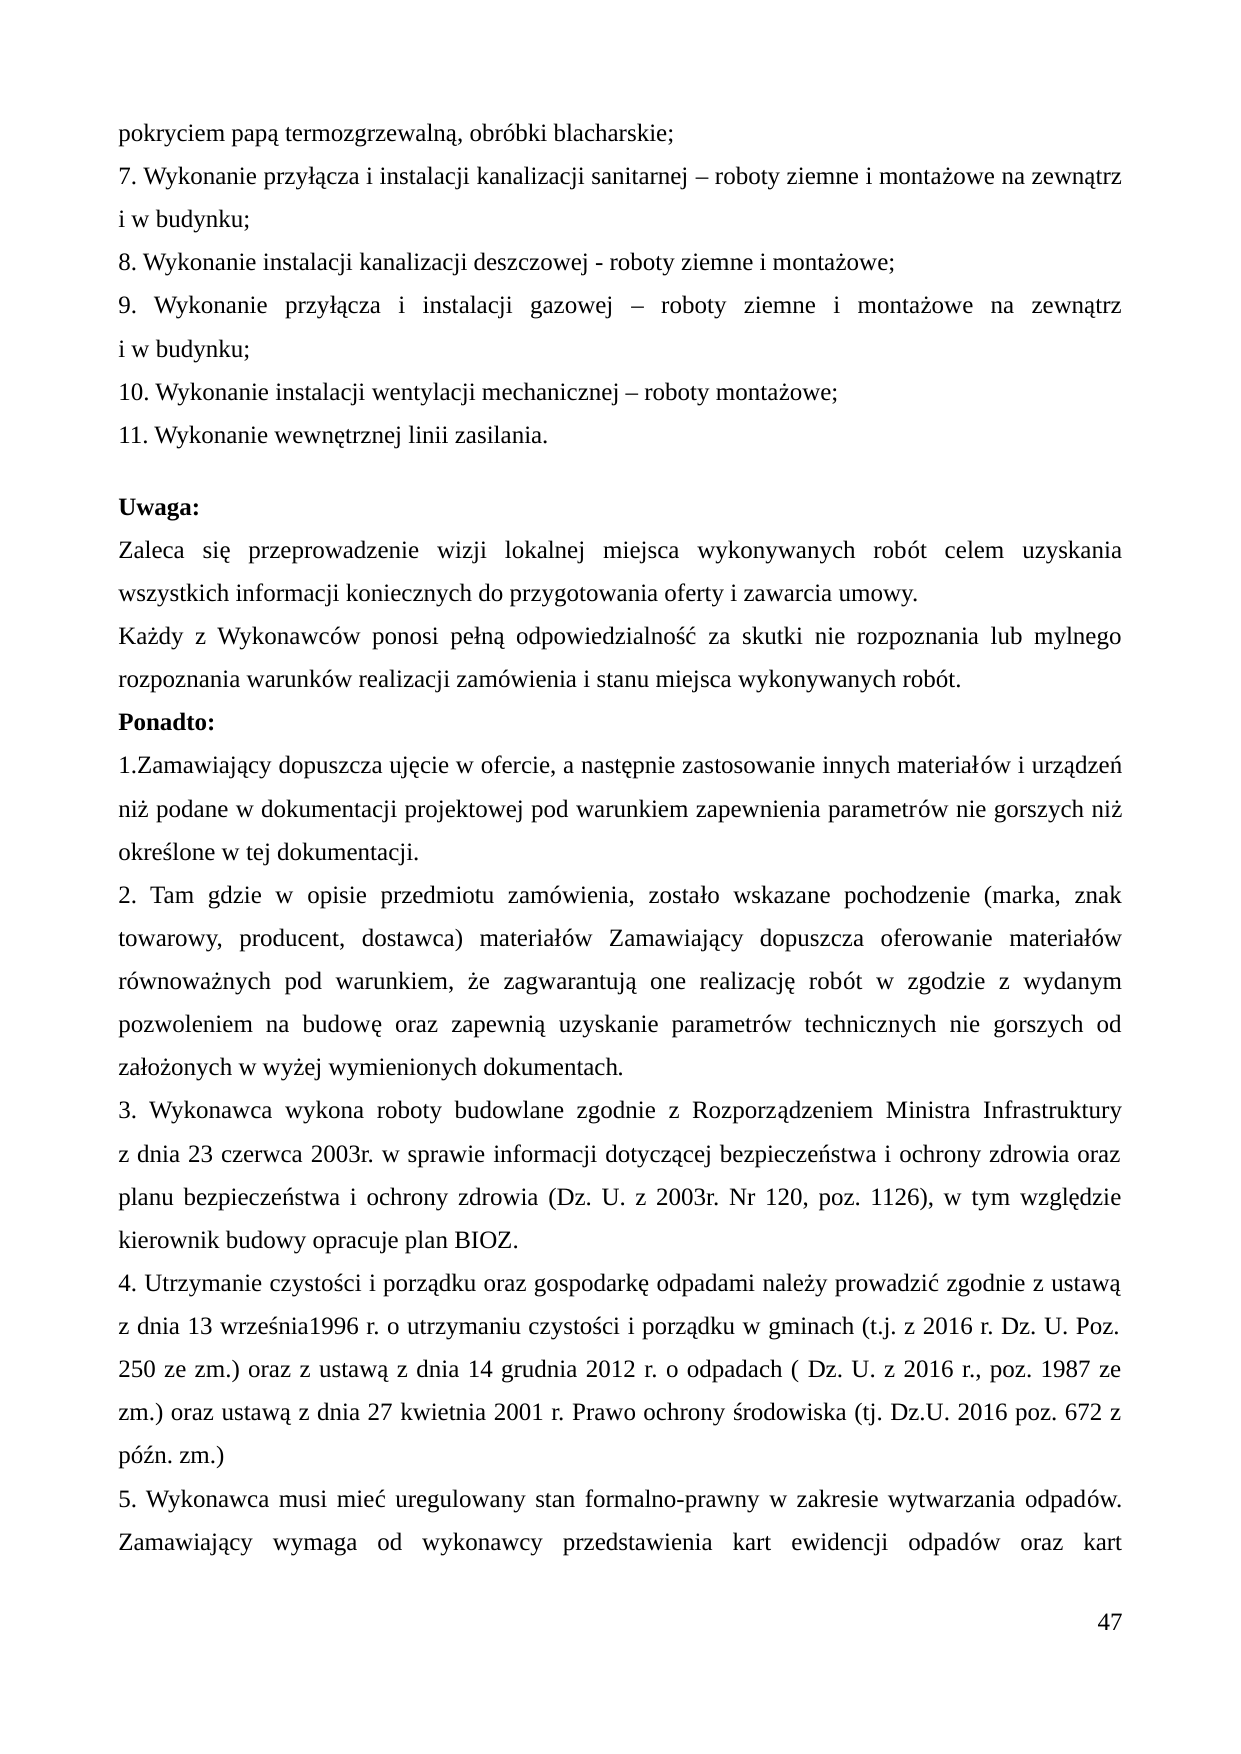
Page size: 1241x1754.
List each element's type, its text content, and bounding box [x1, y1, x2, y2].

text 3. Wykonawca wykona roboty budowlane zgodnie z Rozporządzeniem Ministra Infrastruktury z dnia 23 czerwca 2003r. w sprawie informacji dotyczącej bezpieczeństwa i ochrony zdrowia oraz planu bezpieczeństwa i ochrony zdrowia (Dz. U. z 2003r. Nr 120, poz. 1126), w tym względzie kierownik budowy opracuje plan BIOZ. [118, 1096, 1122, 1254]
text 11. Wykonanie wewnętrznej linii zasilania. [118, 420, 1122, 449]
text 5. Wykonawca musi mieć uregulowany stan formalno-prawny w zakresie wytwarzania odpadów. Zamawiający wymaga od wykonawcy przedstawienia kart ewidencji odpadów oraz kart [118, 1484, 1122, 1556]
text 8. Wykonanie instalacji kanalizacji deszczowej - roboty ziemne i montażowe; [118, 247, 1122, 276]
text 10. Wykonanie instalacji wentylacji mechanicznej – roboty montażowe; [118, 377, 1122, 406]
text 7. Wykonanie przyłącza i instalacji kanalizacji sanitarnej – roboty ziemne i montażowe na zewnątrz i w budynku; [118, 161, 1122, 233]
text Uwaga: [118, 492, 1122, 521]
text 9. Wykonanie przyłącza i instalacji gazowej – roboty ziemne i montażowe na zewnątrz i w budynku; [118, 291, 1122, 362]
text Zaleca się przeprowadzenie wizji lokalnej miejsca wykonywanych robót celem uzyskania wszystkich informacji koniecznych do przygotowania oferty i zawarcia umowy. [118, 535, 1122, 607]
text 4. Utrzymanie czystości i porządku oraz gospodarkę odpadami należy prowadzić zgodnie z ustawą z dnia 13 września1996 r. o utrzymaniu czystości i porządku w gminach (t.j. z 2016 r. Dz. U. Poz. 250 ze zm.) oraz z ustawą z dnia 14 grudnia 2012 r. o odpadach ( Dz. U. z 2016 r., poz. 1987 ze zm.) oraz ustawą z dnia 27 kwietnia 2001 r. Prawo ochrony środowiska (tj. Dz.U. 2016 poz. 672 z późn. zm.) [118, 1268, 1122, 1469]
text 2. Tam gdzie w opisie przedmiotu zamówienia, zostało wskazane pochodzenie (marka, znak towarowy, producent, dostawca) materiałów Zamawiający dopuszcza oferowanie materiałów równoważnych pod warunkiem, że zagwarantują one realizację robót w zgodzie z wydanym pozwoleniem na budowę oraz zapewnią uzyskanie parametrów technicznych nie gorszych od założonych w wyżej wymienionych dokumentach. [118, 880, 1122, 1081]
text Każdy z Wykonawców ponosi pełną odpowiedzialność za skutki nie rozpoznania lub mylnego rozpoznania warunków realizacji zamówienia i stanu miejsca wykonywanych robót. [118, 621, 1122, 693]
text 1.Zamawiający dopuszcza ujęcie w ofercie, a następnie zastosowanie innych materiałów i urządzeń niż podane w dokumentacji projektowej pod warunkiem zapewnienia parametrów nie gorszych niż określone w tej dokumentacji. [118, 751, 1122, 866]
text pokryciem papą termozgrzewalną, obróbki blacharskie; [118, 118, 1122, 147]
text Ponadto: [118, 707, 1122, 736]
